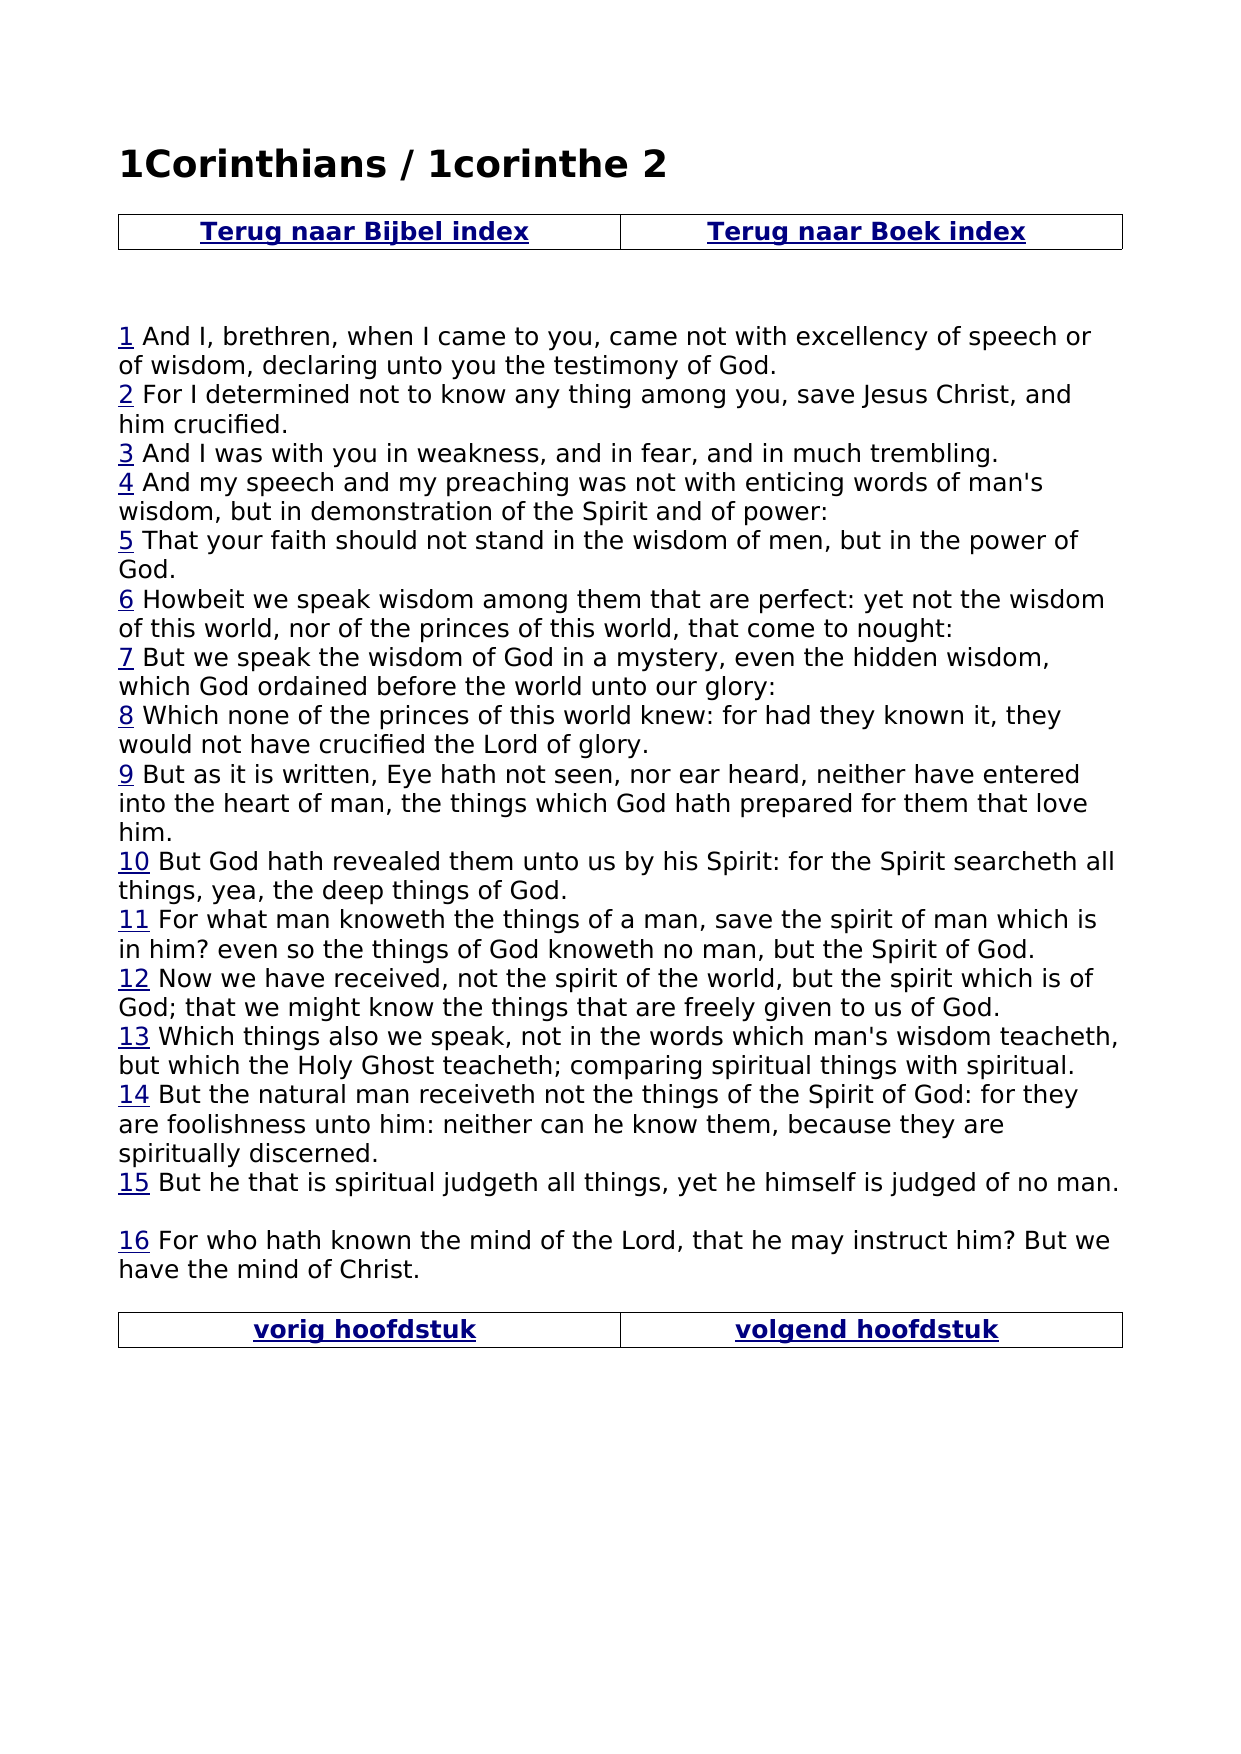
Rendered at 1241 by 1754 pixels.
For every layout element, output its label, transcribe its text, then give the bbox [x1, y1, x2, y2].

table_header Terug naar Boek index [621, 215, 1122, 249]
table_header volgend hoofdstuk [621, 1313, 1122, 1347]
table_header vorig hoofdstuk [119, 1313, 620, 1347]
text 1 And I, brethren, when I came to you, came not with excellency of speech or of wisdom, declaring unto you the testimony of God. 2 For I determined not to know any thing among you, save Jesus Christ, and him crucified. 3 And I was with you in weakness, and in fear, and in much trembling. 4 And my speech and my preaching was not with enticing words of man's wisdom, but in demonstration of the Spirit and of power: 5 That your faith should not stand in the wisdom of men, but in the power of God. 6 Howbeit we speak wisdom among them that are perfect: yet not the wisdom of this world, nor of the princes of this world, that come to nought: 7 But we speak the wisdom of God in a mystery, even the hidden wisdom, which God ordained before the world unto our glory: 8 Which none of the princes of this world knew: for had they known it, they would not have crucified the Lord of glory. 9 But as it is written, Eye hath not seen, nor ear heard, neither have entered into the heart of man, the things which God hath prepared for them that love him. 10 But God hath revealed them unto us by his Spirit: for the Spirit searcheth all things, yea, the deep things of God. 11 For what man knoweth the things of a man, save the spirit of man which is in him? even so the things of God knoweth no man, but the Spirit of God. 12 Now we have received, not the spirit of the world, but the spirit which is of God; that we might know the things that are freely given to us of God. 13 Which things also we speak, not in the words which man's wisdom teacheth, but which the Holy Ghost teacheth; comparing spiritual things with spiritual. 14 But the natural man receiveth not the things of the Spirit of God: for they are foolishness unto him: neither can he know them, because they are spiritually discerned. 15 But he that is spiritual judgeth all things, yet he himself is judged of no man. 16 For who hath known the mind of the Lord, that he may instruct him? But we have the mind of Christ. [118, 264, 1122, 1285]
table_header Terug naar Bijbel index [119, 215, 620, 249]
subtitle 1Corinthians / 1corinthe 2 [118, 143, 1122, 187]
